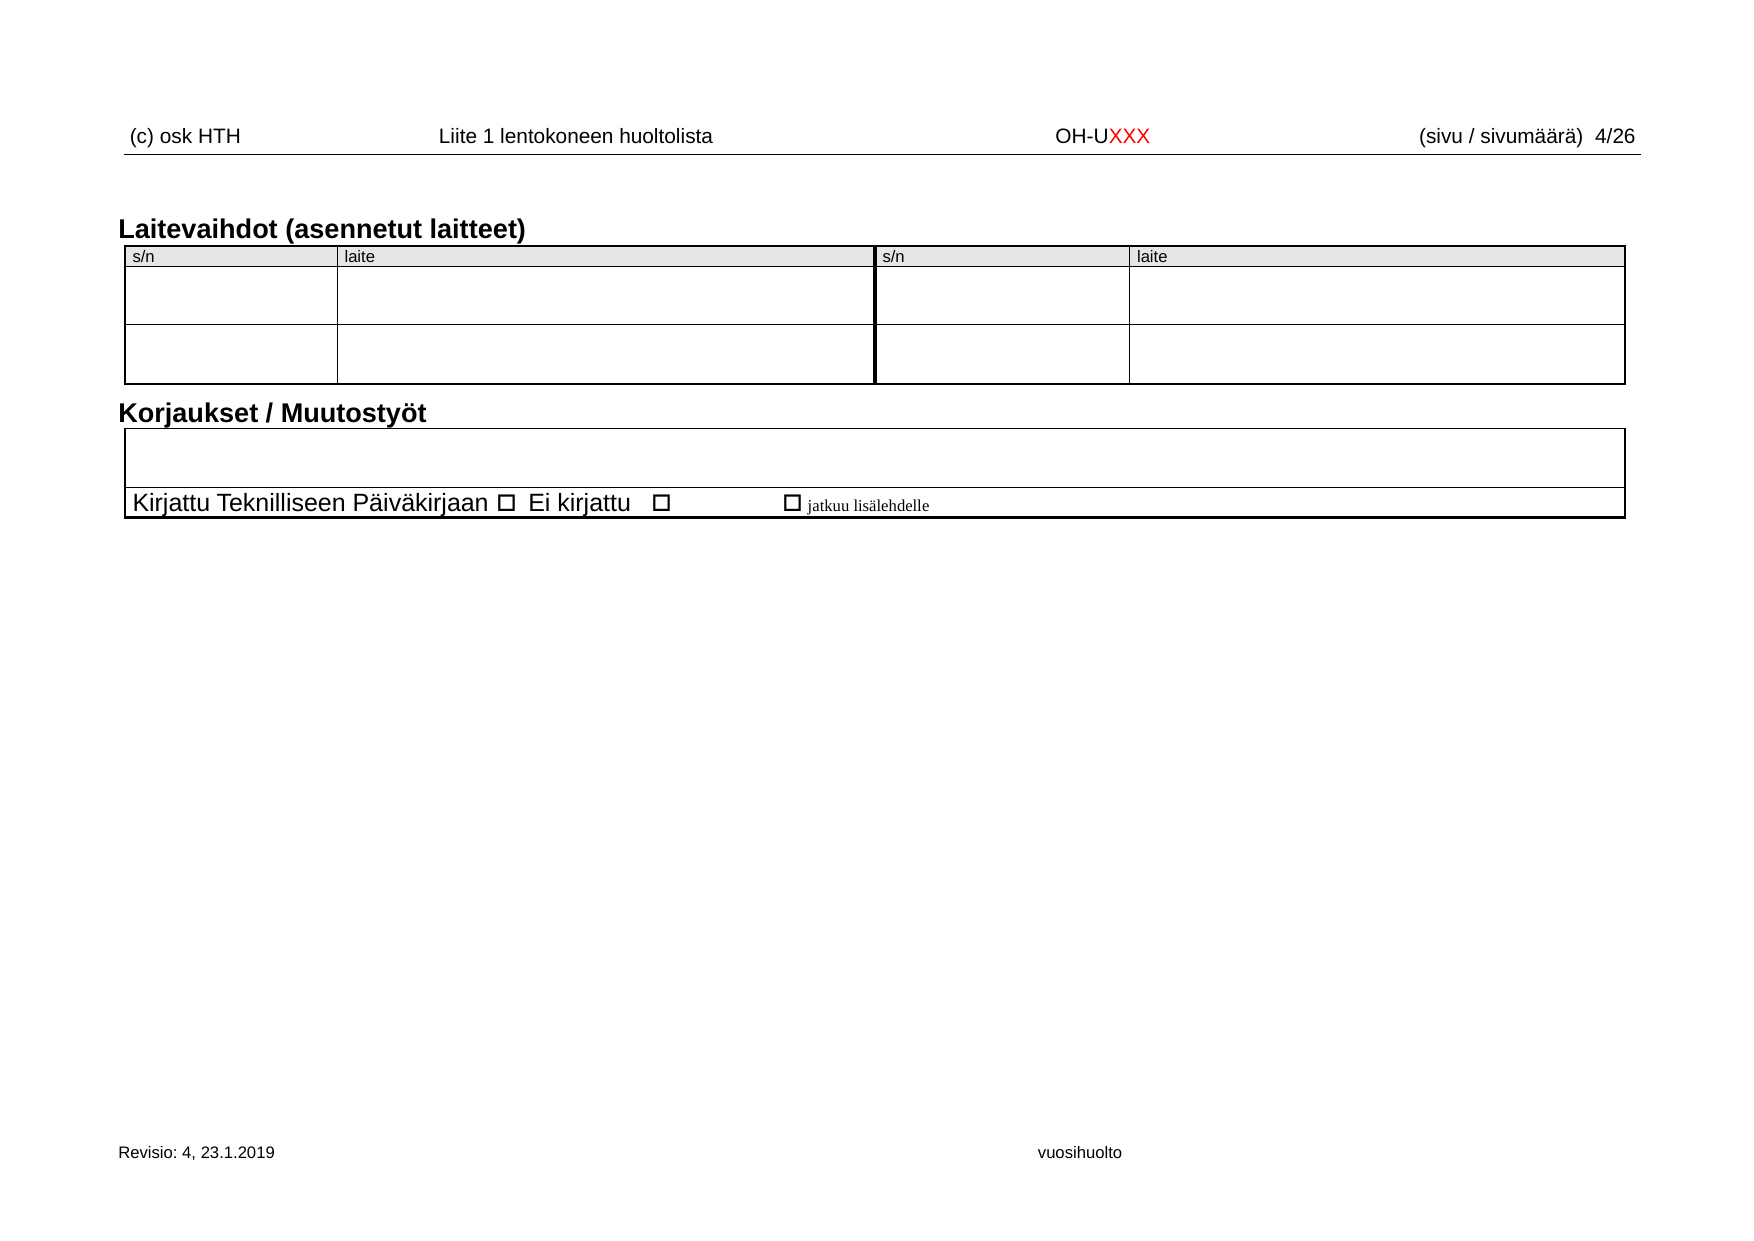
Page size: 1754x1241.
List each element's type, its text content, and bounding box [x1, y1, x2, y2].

table_cell [126, 267, 337, 324]
table_cell [338, 267, 873, 324]
table_cell [1130, 267, 1624, 324]
table_cell [126, 325, 337, 383]
subtitle Laitevaihdot (asennetut laitteet) [118, 213, 1636, 244]
subtitle Korjaukset / Muutostyöt [118, 397, 1636, 428]
table_cell [1130, 325, 1624, 383]
table_cell [877, 325, 1129, 383]
table_header [126, 429, 1624, 487]
table_cell [338, 325, 873, 383]
table_header laite [1130, 247, 1624, 266]
table_header laite [338, 247, 873, 266]
table_cell [877, 267, 1129, 324]
table_cell Kirjattu Teknilliseen Päiväkirjaan Ei kirjattu   jatkuu lisälehdelle [126, 488, 1624, 516]
table_header s/n [126, 247, 337, 266]
table_header s/n [877, 247, 1129, 266]
